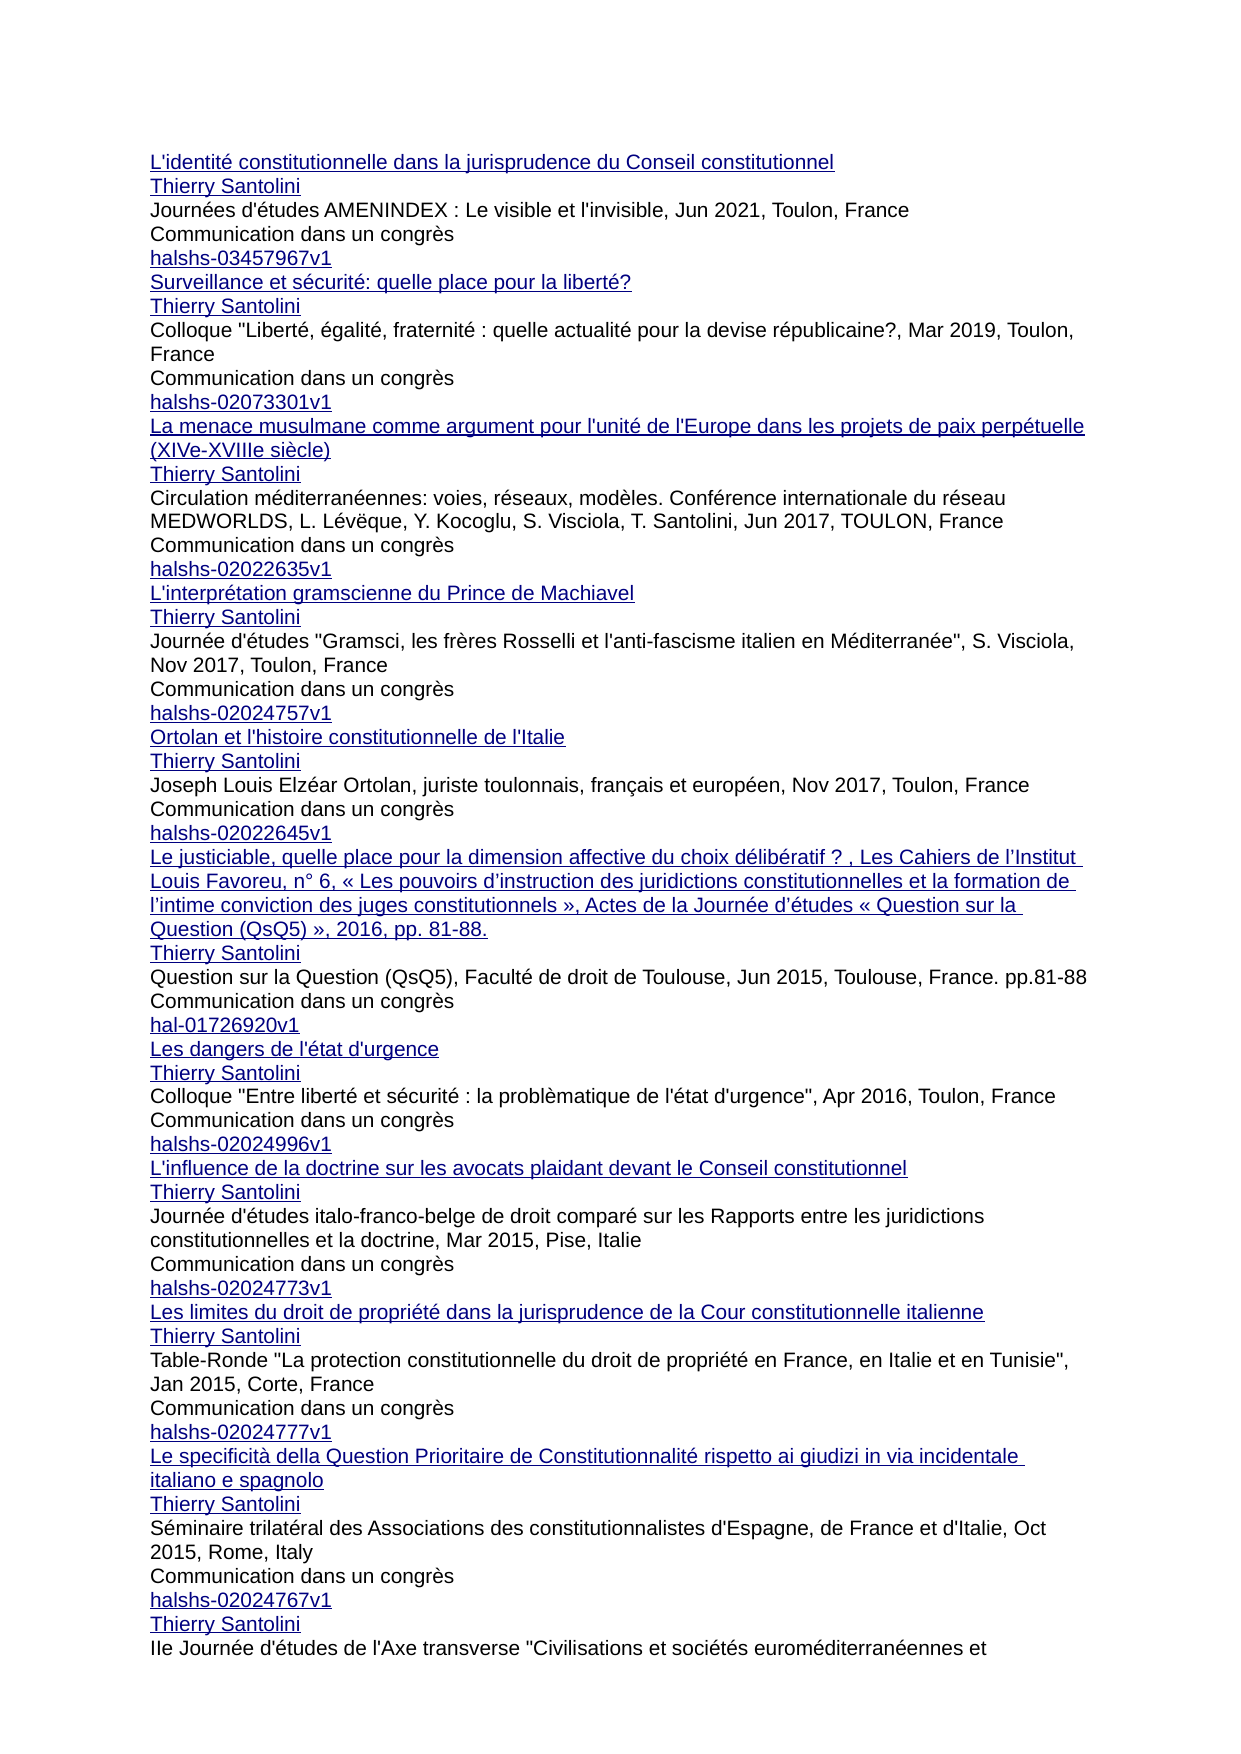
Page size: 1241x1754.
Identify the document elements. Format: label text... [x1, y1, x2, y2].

table_cell Le specificità della Question Prioritaire de Constitutionnalité rispetto ai giudizi in via incidentale italiano e spagnolo Thierry Santolini Séminaire trilatéral des Associations des constitutionnalistes d'Espagne, de France et d'Italie, Oct 2015, Rome, Italy Communication dans un congrès halshs-02024767v1 [150, 1444, 1090, 1611]
table_cell Ortolan et l'histoire constitutionnelle de l'Italie Thierry Santolini Joseph Louis Elzéar Ortolan, juriste toulonnais, français et européen, Nov 2017, Toulon, France Communication dans un congrès halshs-02022645v1 [150, 725, 1090, 845]
table_cell Le justiciable, quelle place pour la dimension affective du choix délibératif ? , Les Cahiers de l’Institut Louis Favoreu, n° 6, « Les pouvoirs d’instruction des juridictions constitutionnelles et la formation de l’intime conviction des juges constitutionnels », Actes de la Journée d’études « Question sur la Question (QsQ5) », 2016, pp. 81-88. Thierry Santolini Question sur la Question (QsQ5), Faculté de droit de Toulouse, Jun 2015, Toulouse, France. pp.81-88 Communication dans un congrès hal-01726920v1 [150, 845, 1090, 1036]
table_cell Les dangers de l'état d'urgence Thierry Santolini Colloque "Entre liberté et sécurité : la problèmatique de l'état d'urgence", Apr 2016, Toulon, France Communication dans un congrès halshs-02024996v1 [150, 1036, 1090, 1156]
table_cell L'identité constitutionnelle dans la jurisprudence du Conseil constitutionnel Thierry Santolini Journées d'études AMENINDEX : Le visible et l'invisible, Jun 2021, Toulon, France Communication dans un congrès halshs-03457967v1 [150, 150, 1090, 270]
table_cell Les Tables amalfitaines : un droit maritime commun de la Méditerranée médiévale Thierry Santolini IIe Journée d'études de l'Axe transverse "Civilisations et sociétés euroméditerranéennes et comparées de l'Université de Toulon, Dec 2014, Toulon, France Communication dans un congrès halshs-02025018v1 [150, 1611, 1090, 1659]
table_cell La menace musulmane comme argument pour l'unité de l'Europe dans les projets de paix perpétuelle (XIVe-XVIIIe siècle) Thierry Santolini Circulation méditerranéennes: voies, réseaux, modèles. Conférence internationale du réseau MEDWORLDS, L. Lévëque, Y. Kocoglu, S. Visciola, T. Santolini, Jun 2017, TOULON, France Communication dans un congrès halshs-02022635v1 [150, 414, 1090, 581]
table_cell L'interprétation gramscienne du Prince de Machiavel Thierry Santolini Journée d'études "Gramsci, les frères Rosselli et l'anti-fascisme italien en Méditerranée", S. Visciola, Nov 2017, Toulon, France Communication dans un congrès halshs-02024757v1 [150, 581, 1090, 725]
table_cell L'influence de la doctrine sur les avocats plaidant devant le Conseil constitutionnel Thierry Santolini Journée d'études italo-franco-belge de droit comparé sur les Rapports entre les juridictions constitutionnelles et la doctrine, Mar 2015, Pise, Italie Communication dans un congrès halshs-02024773v1 [150, 1156, 1090, 1300]
table_cell Surveillance et sécurité: quelle place pour la liberté? Thierry Santolini Colloque "Liberté, égalité, fraternité : quelle actualité pour la devise républicaine?, Mar 2019, Toulon, France Communication dans un congrès halshs-02073301v1 [150, 270, 1090, 413]
table_cell Les limites du droit de propriété dans la jurisprudence de la Cour constitutionnelle italienne Thierry Santolini Table-Ronde "La protection constitutionnelle du droit de propriété en France, en Italie et en Tunisie", Jan 2015, Corte, France Communication dans un congrès halshs-02024777v1 [150, 1300, 1090, 1444]
